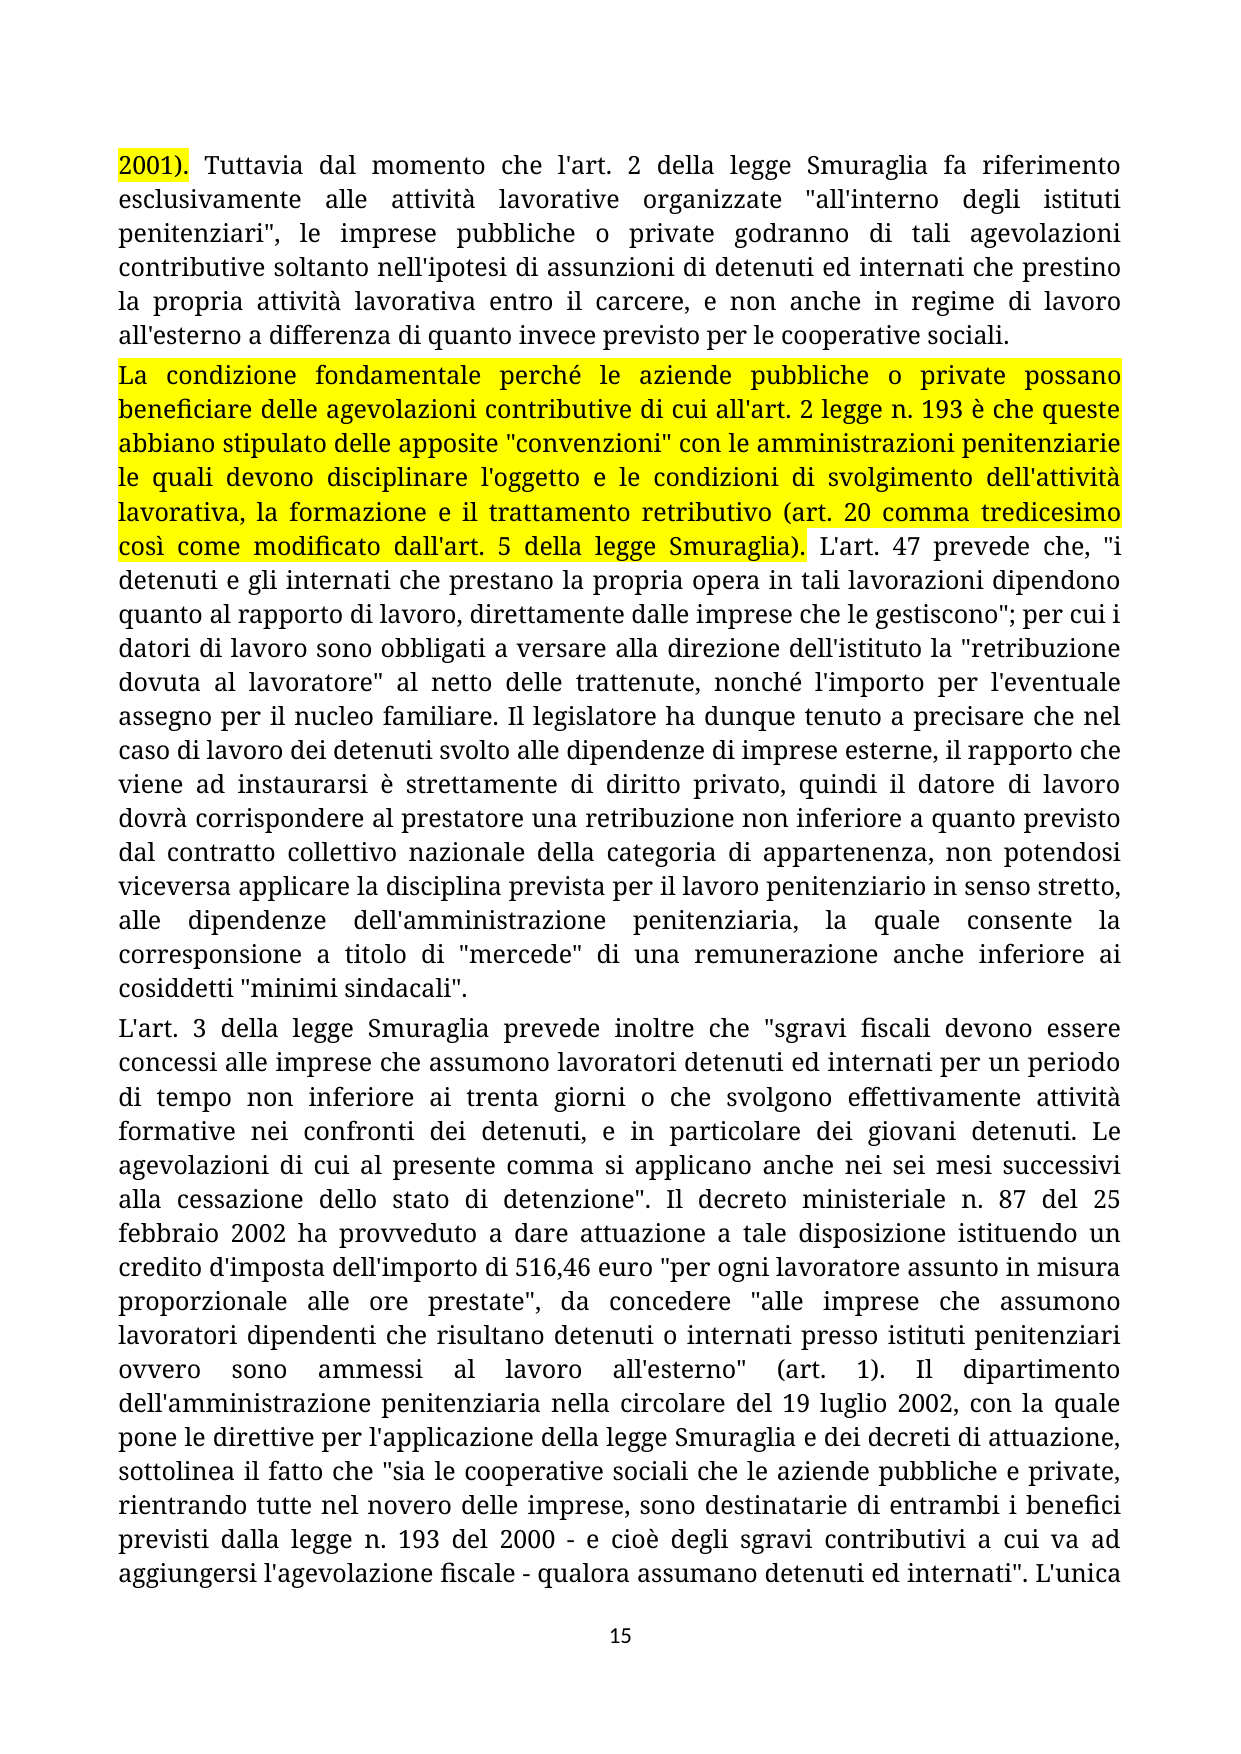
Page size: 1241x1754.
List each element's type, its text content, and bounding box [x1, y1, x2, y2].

text 2001). Tuttavia dal momento che l'art. 2 della legge Smuraglia fa riferimento esclusivamente alle attività lavorative organizzate "all'interno degli istituti penitenziari", le imprese pubbliche o private godranno di tali agevolazioni contributive soltanto nell'ipotesi di assunzioni di detenuti ed internati che prestino la propria attività lavorativa entro il carcere, e non anche in regime di lavoro all'esterno a differenza di quanto invece previsto per le cooperative sociali. [118, 148, 1122, 352]
text L'art. 3 della legge Smuraglia prevede inoltre che "sgravi fiscali devono essere concessi alle imprese che assumono lavoratori detenuti ed internati per un periodo di tempo non inferiore ai trenta giorni o che svolgono effettivamente attività formative nei confronti dei detenuti, e in particolare dei giovani detenuti. Le agevolazioni di cui al presente comma si applicano anche nei sei mesi successivi alla cessazione dello stato di detenzione". Il decreto ministeriale n. 87 del 25 febbraio 2002 ha provveduto a dare attuazione a tale disposizione istituendo un credito d'imposta dell'importo di 516,46 euro "per ogni lavoratore assunto in misura proporzionale alle ore prestate", da concedere "alle imprese che assumono lavoratori dipendenti che risultano detenuti o internati presso istituti penitenziari ovvero sono ammessi al lavoro all'esterno" (art. 1). Il dipartimento dell'amministrazione penitenziaria nella circolare del 19 luglio 2002, con la quale pone le direttive per l'applicazione della legge Smuraglia e dei decreti di attuazione, sottolinea il fatto che "sia le cooperative sociali che le aziende pubbliche e private, rientrando tutte nel novero delle imprese, sono destinatarie di entrambi i benefici previsti dalla legge n. 193 del 2000 - e cioè degli sgravi contributivi a cui va ad aggiungersi l'agevolazione fiscale - qualora assumano detenuti ed internati". L'unica [118, 1011, 1122, 1590]
text La condizione fondamentale perché le aziende pubbliche o private possano beneficiare delle agevolazioni contributive di cui all'art. 2 legge n. 193 è che queste abbiano stipulato delle apposite "convenzioni" con le amministrazioni penitenziarie le quali devono disciplinare l'oggetto e le condizioni di svolgimento dell'attività lavorativa, la formazione e il trattamento retributivo (art. 20 comma tredicesimo così come modificato dall'art. 5 della legge Smuraglia). L'art. 47 prevede che, "i detenuti e gli internati che prestano la propria opera in tali lavorazioni dipendono quanto al rapporto di lavoro, direttamente dalle imprese che le gestiscono"; per cui i datori di lavoro sono obbligati a versare alla direzione dell'istituto la "retribuzione dovuta al lavoratore" al netto delle trattenute, nonché l'importo per l'eventuale assegno per il nucleo familiare. Il legislatore ha dunque tenuto a precisare che nel caso di lavoro dei detenuti svolto alle dipendenze di imprese esterne, il rapporto che viene ad instaurarsi è strettamente di diritto privato, quindi il datore di lavoro dovrà corrispondere al prestatore una retribuzione non inferiore a quanto previsto dal contratto collettivo nazionale della categoria di appartenenza, non potendosi viceversa applicare la disciplina prevista per il lavoro penitenziario in senso stretto, alle dipendenze dell'amministrazione penitenziaria, la quale consente la corresponsione a titolo di "mercede" di una remunerazione anche inferiore ai cosiddetti "minimi sindacali". [118, 358, 1122, 1005]
